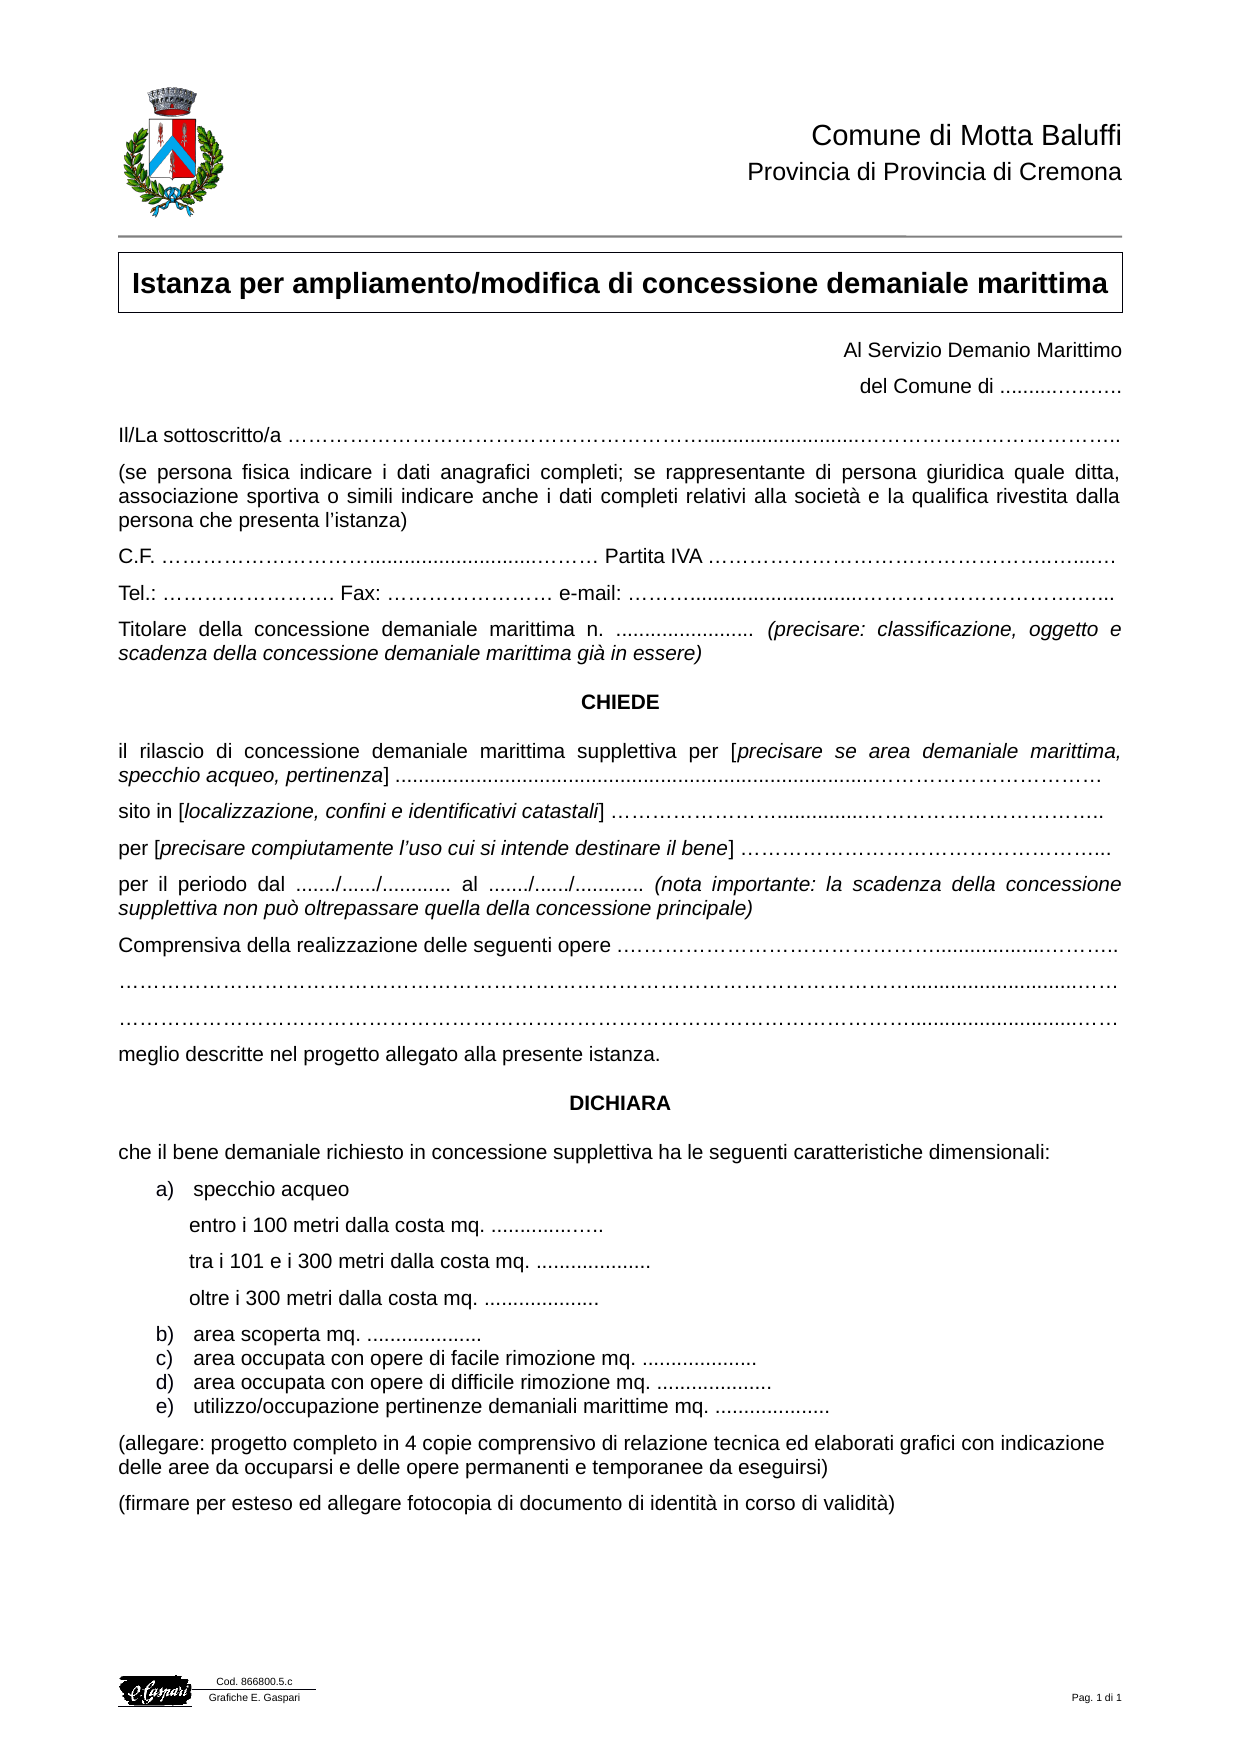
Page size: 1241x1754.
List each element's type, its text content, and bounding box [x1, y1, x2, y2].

text CHIEDE [118, 690, 1122, 714]
text il rilascio di concessione demaniale marittima supplettiva per [precisare se area demaniale marittima, specchio acqueo, pertinenza] ...................................................................................…………………………… [118, 739, 1122, 787]
text Comune di Motta Baluffi [224, 118, 1122, 152]
text per il periodo dal ......./....../............ al ......./....../............ (nota importante: la scadenza della concessione supplettiva non può oltrepassare quella della concessione principale) [118, 872, 1122, 920]
text Provincia di Provincia di Cremona [224, 157, 1122, 185]
text tra i 101 e i 300 metri dalla costa mq. .................... [189, 1249, 1122, 1273]
picture [118, 1674, 192, 1706]
text DICHIARA [118, 1091, 1122, 1115]
text Titolare della concessione demaniale marittima n. ........................ (precisare: classificazione, oggetto e scadenza della concessione demaniale marittima già in essere) [118, 617, 1122, 665]
list area occupata con opere di difficile rimozione mq. .................... [156, 1370, 1122, 1394]
text Il/La sottoscritto/a ……………………………………………………...........................……………………………….. [118, 423, 1122, 447]
list utilizzo/occupazione pertinenze demaniali marittime mq. .................... [156, 1394, 1122, 1418]
text meglio descritte nel progetto allegato alla presente istanza. [118, 1042, 1122, 1066]
text oltre i 300 metri dalla costa mq. .................... [189, 1286, 1122, 1310]
list area occupata con opere di facile rimozione mq. .................... [156, 1346, 1122, 1370]
text (firmare per esteso ed allegare fotocopia di documento di identità in corso di validità) [118, 1491, 1122, 1515]
text (allegare: progetto completo in 4 copie comprensivo di relazione tecnica ed elaborati grafici con indicazione delle aree da occuparsi e delle opere permanenti e temporanee da eseguirsi) [118, 1431, 1122, 1478]
text Al Servizio Demanio Marittimo [118, 338, 1122, 362]
text …………………………………………………………………………………………………….............................…… [118, 969, 1122, 993]
picture [122, 87, 224, 219]
text che il bene demaniale richiesto in concessione supplettiva ha le seguenti caratteristiche dimensionali: [118, 1140, 1122, 1164]
text sito in [localizzazione, confini e identificativi catastali] ……………………...............…………………………….. [118, 799, 1122, 823]
text …………………………………………………………………………………………………….............................…… [118, 1006, 1122, 1029]
text (se persona fisica indicare i dati anagrafici completi; se rappresentante di persona giuridica quale ditta, associazione sportiva o simili indicare anche i dati completi relativi alla società e la qualifica rivestita dalla persona che presenta l’istanza) [118, 460, 1122, 532]
text C.F. ………………………….............................……… Partita IVA …………………………………………..…....… [118, 544, 1122, 568]
text per [precisare compiutamente l’uso cui si intende destinare il bene] ……………………………………………... [118, 836, 1122, 860]
text entro i 100 metri dalla costa mq. ..............….. [189, 1213, 1122, 1237]
table_header Istanza per ampliamento/modifica di concessione demaniale marittima [119, 253, 1122, 312]
text Comprensiva della realizzazione delle seguenti opere .………………………………………...................……….. [118, 933, 1122, 957]
text del Comune di ..........…..….. [118, 374, 1122, 398]
list area scoperta mq. .................... [156, 1322, 1122, 1346]
text Tel.: ……………………. Fax: …………………… e-mail: ………..............................………………………….…... [118, 581, 1122, 604]
list specchio acqueo [156, 1176, 1122, 1200]
